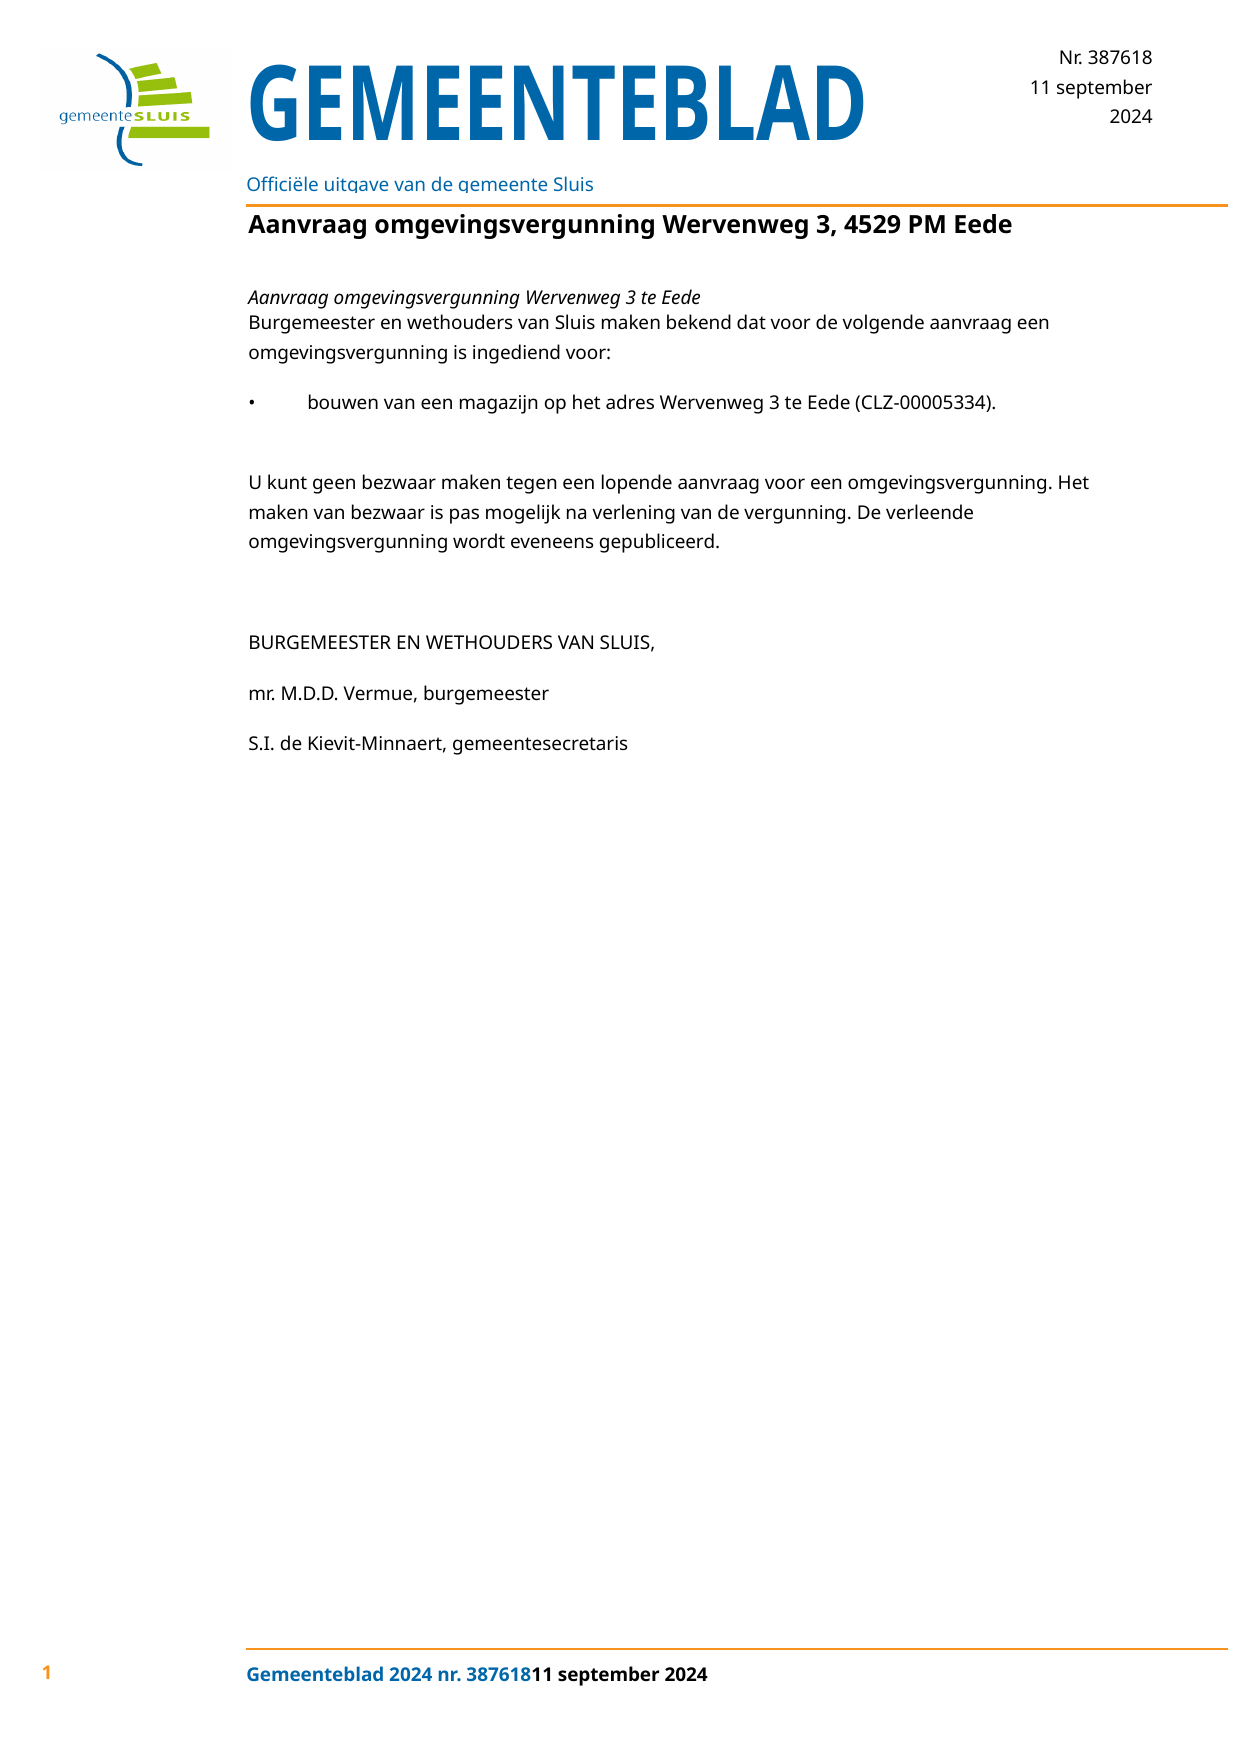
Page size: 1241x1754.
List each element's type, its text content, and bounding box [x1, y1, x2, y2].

list bouwen van een magazijn op het adres Wervenweg 3 te Eede (CLZ-00005334). [248, 389, 1152, 415]
text mr. M.D.D. Vermue, burgemeester [248, 680, 1152, 706]
text Burgemeester en wethouders van Sluis maken bekend dat voor de volgende aanvraag een omgevingsvergunning is ingediend voor: [248, 309, 1152, 365]
picture [41, 47, 231, 172]
text S.I. de Kievit-Minnaert, gemeentesecretaris [248, 730, 1152, 756]
text U kunt geen bezwaar maken tegen een lopende aanvraag voor een omgevingsvergunning. Het maken van bezwaar is pas mogelijk na verlening van de vergunning. De verleende omgevingsvergunning wordt eveneens gepubliceerd. [248, 469, 1152, 554]
text Aanvraag omgevingsvergunning Wervenweg 3, 4529 PM Eede [248, 207, 1152, 241]
text Aanvraag omgevingsvergunning Wervenweg 3 te Eede [248, 284, 1152, 309]
text BURGEMEESTER EN WETHOUDERS VAN SLUIS, [248, 629, 1152, 655]
